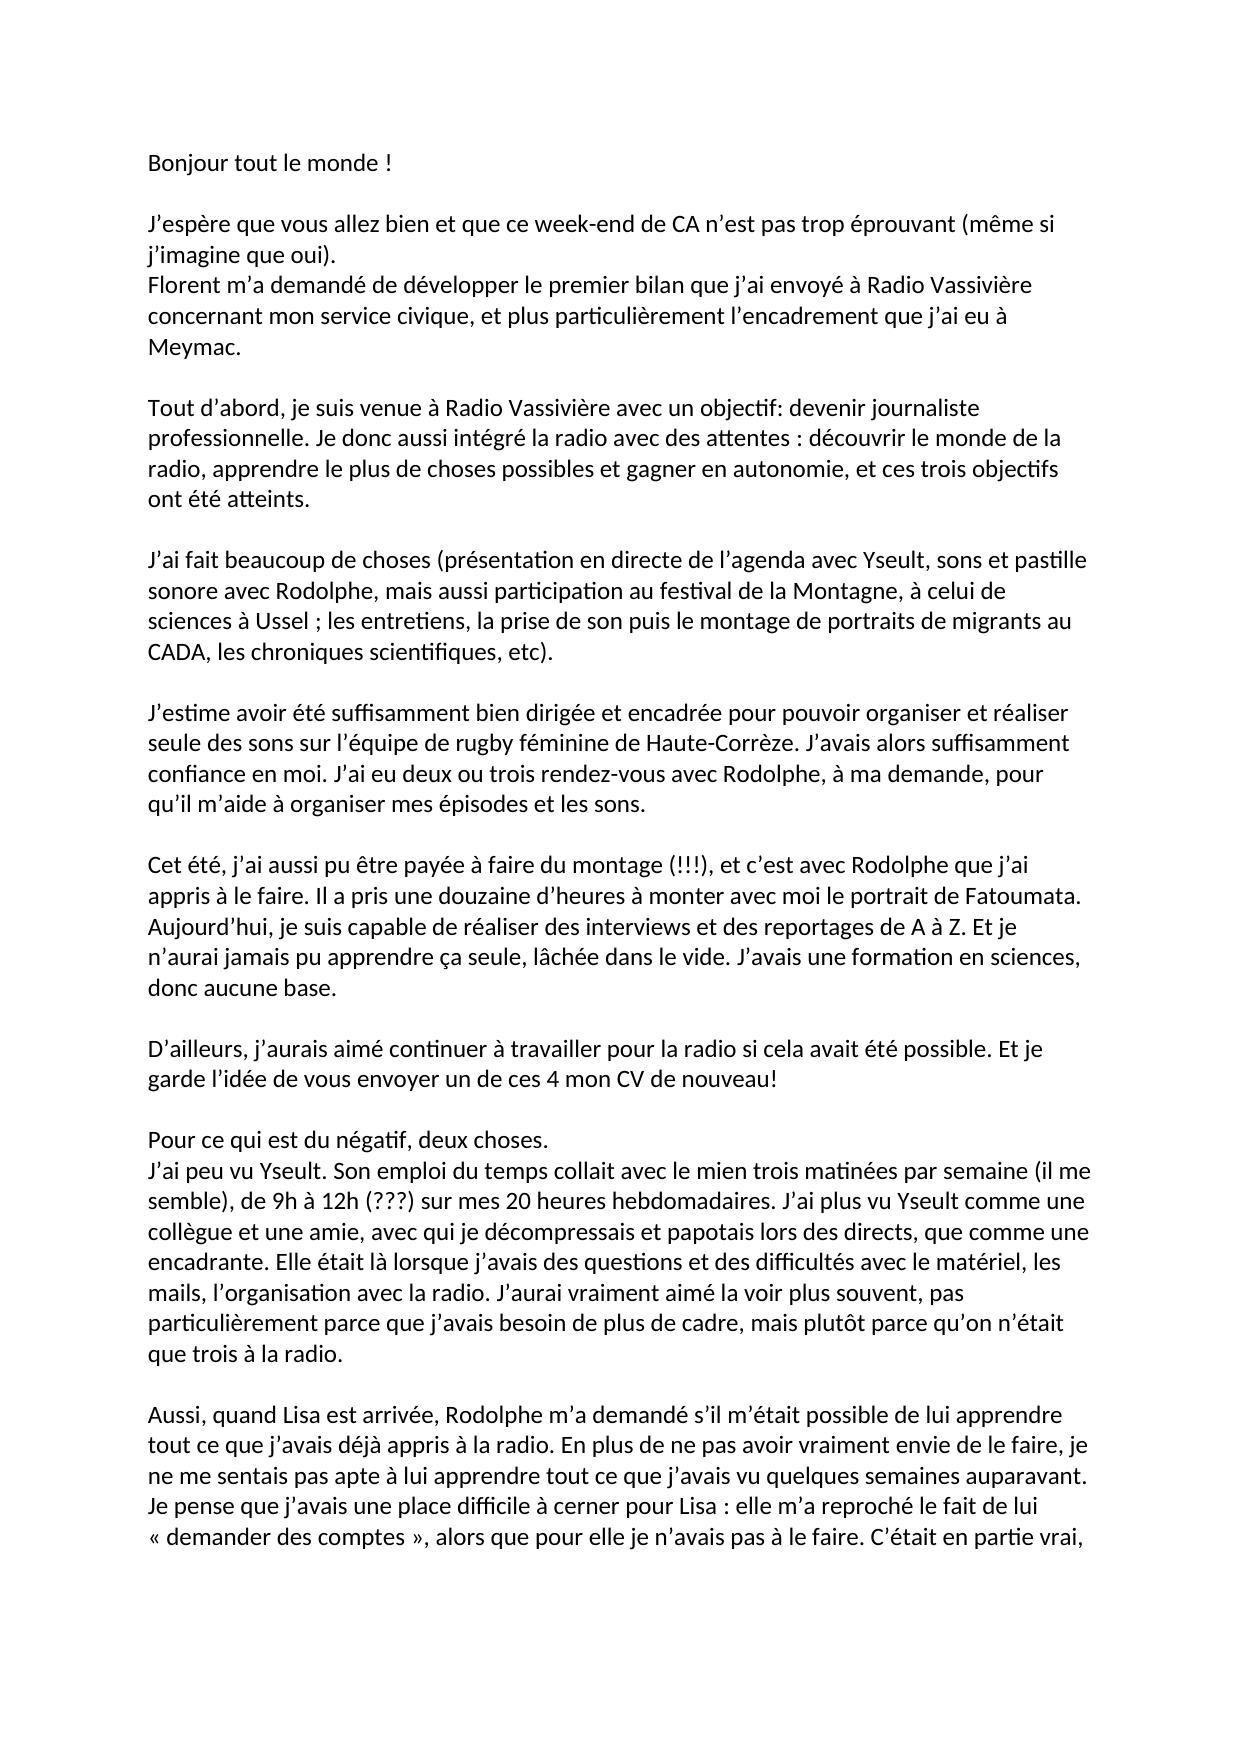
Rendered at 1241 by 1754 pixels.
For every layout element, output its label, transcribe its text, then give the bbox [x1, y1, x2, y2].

text J’ai peu vu Yseult. Son emploi du temps collait avec le mien trois matinées par semaine (il me semble), de 9h à 12h (???) sur mes 20 heures hebdomadaires. J’ai plus vu Yseult comme une collègue et une amie, avec qui je décompressais et papotais lors des directs, que comme une encadrante. Elle était là lorsque j’avais des questions et des difficultés avec le matériel, les mails, l’organisation avec la radio. J’aurai vraiment aimé la voir plus souvent, pas particulièrement parce que j’avais besoin de plus de cadre, mais plutôt parce qu’on n’était que trois à la radio. [148, 1155, 1093, 1368]
text Aussi, quand Lisa est arrivée, Rodolphe m’a demandé s’il m’était possible de lui apprendre tout ce que j’avais déjà appris à la radio. En plus de ne pas avoir vraiment envie de le faire, je ne me sentais pas apte à lui apprendre tout ce que j’avais vu quelques semaines auparavant. Je pense que j’avais une place difficile à cerner pour Lisa : elle m’a reproché le fait de lui « demander des comptes », alors que pour elle je n’avais pas à le faire. C’était en partie vrai, [148, 1368, 1093, 1552]
text D’ailleurs, j’aurais aimé continuer à travailler pour la radio si cela avait été possible. Et je garde l’idée de vous envoyer un de ces 4 mon CV de nouveau! [148, 1033, 1093, 1094]
text Tout d’abord, je suis venue à Radio Vassivière avec un objectif: devenir journaliste professionnelle. Je donc aussi intégré la radio avec des attentes : découvrir le monde de la radio, apprendre le plus de choses possibles et gagner en autonomie, et ces trois objectifs ont été atteints. [148, 392, 1093, 514]
text J’estime avoir été suffisamment bien dirigée et encadrée pour pouvoir organiser et réaliser seule des sons sur l’équipe de rugby féminine de Haute-Corrèze. J’avais alors suffisamment confiance en moi. J’ai eu deux ou trois rendez-vous avec Rodolphe, à ma demande, pour qu’il m’aide à organiser mes épisodes et les sons. [148, 697, 1093, 819]
text J’espère que vous allez bien et que ce week-end de CA n’est pas trop éprouvant (même si j’imagine que oui). [148, 209, 1093, 270]
text J’ai fait beaucoup de choses (présentation en directe de l’agenda avec Yseult, sons et pastille sonore avec Rodolphe, mais aussi participation au festival de la Montagne, à celui de sciences à Ussel ; les entretiens, la prise de son puis le montage de portraits de migrants au CADA, les chroniques scientifiques, etc). [148, 544, 1093, 666]
text Bonjour tout le monde ! [148, 148, 1093, 178]
text Pour ce qui est du négatif, deux choses. [148, 1124, 1093, 1155]
text Cet été, j’ai aussi pu être payée à faire du montage (!!!), et c’est avec Rodolphe que j’ai appris à le faire. Il a pris une douzaine d’heures à monter avec moi le portrait de Fatoumata. Aujourd’hui, je suis capable de réaliser des interviews et des reportages de A à Z. Et je n’aurai jamais pu apprendre ça seule, lâchée dans le vide. J’avais une formation en sciences, donc aucune base. [148, 849, 1093, 1002]
text Florent m’a demandé de développer le premier bilan que j’ai envoyé à Radio Vassivière concernant mon service civique, et plus particulièrement l’encadrement que j’ai eu à Meymac. [148, 270, 1093, 361]
